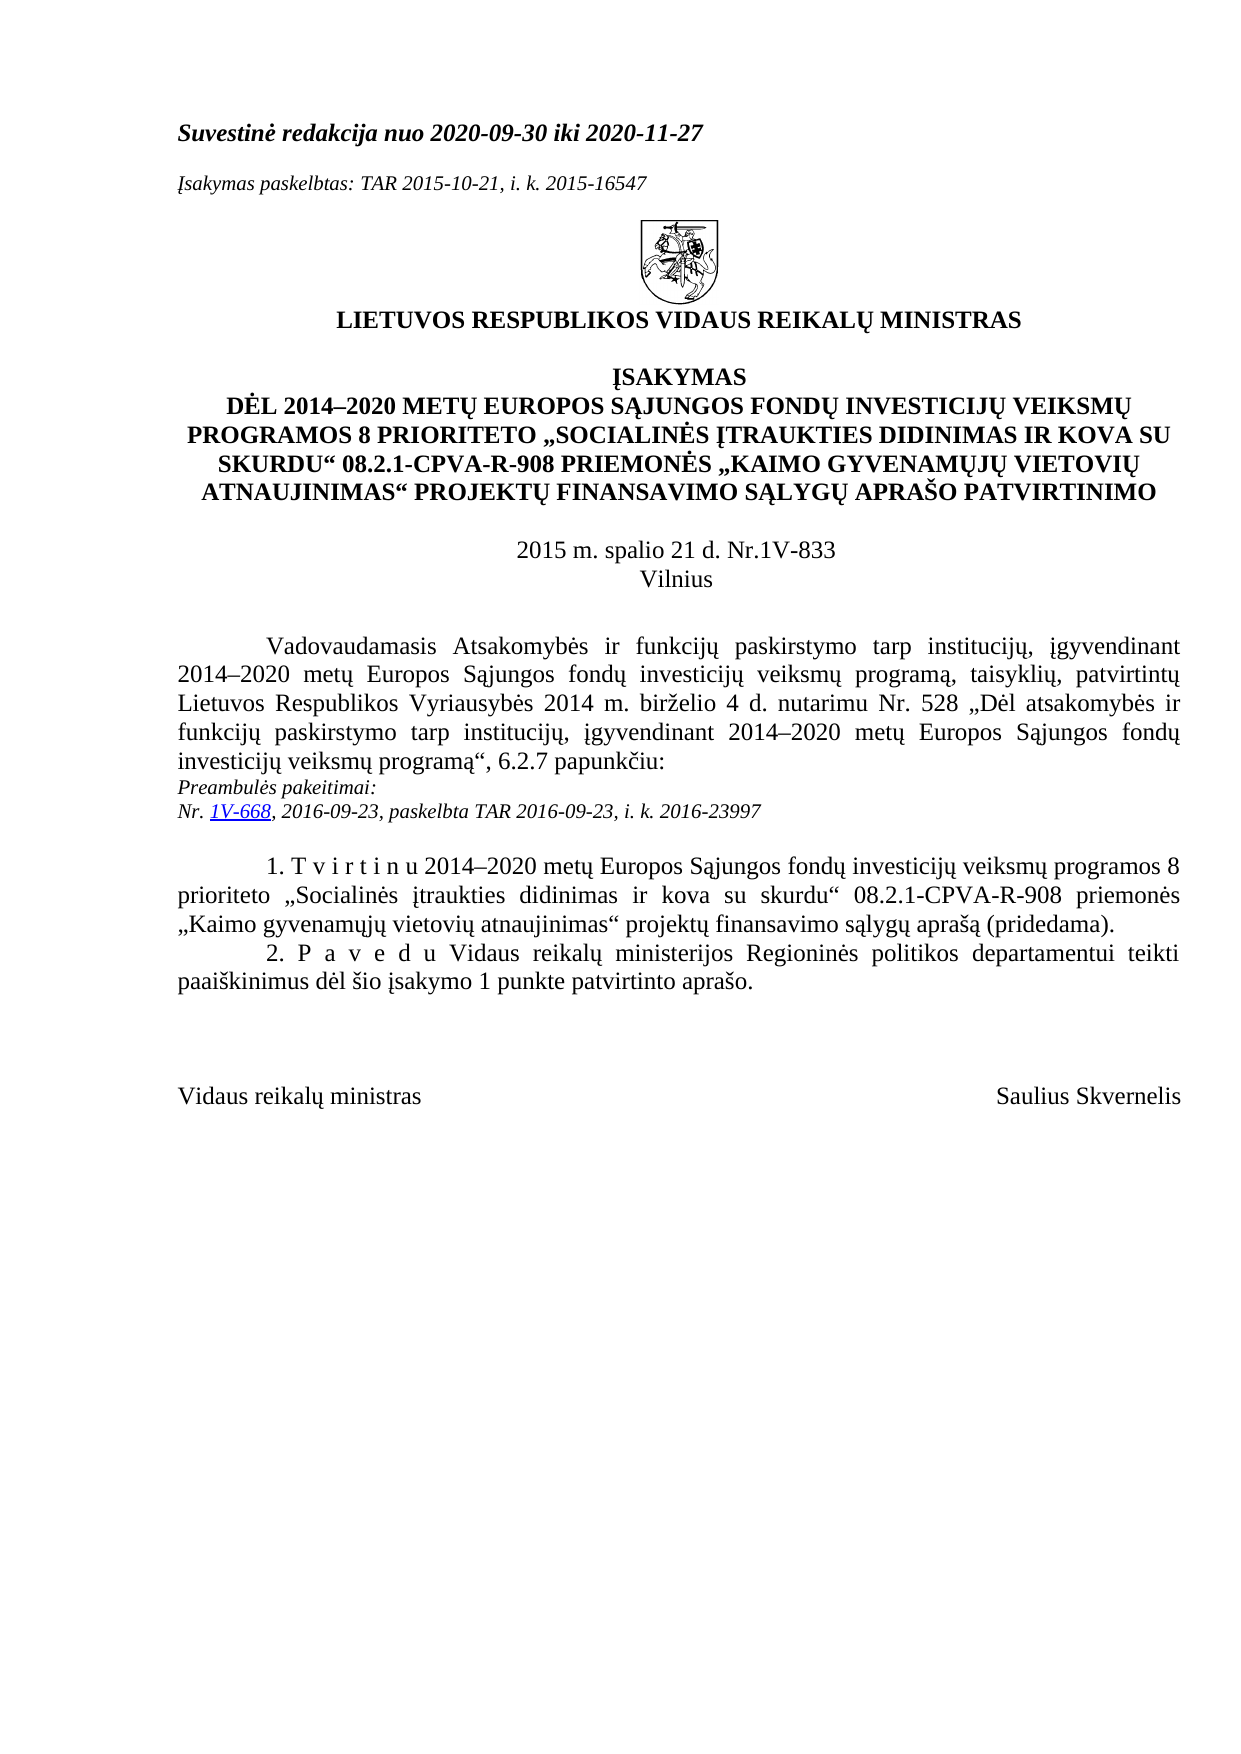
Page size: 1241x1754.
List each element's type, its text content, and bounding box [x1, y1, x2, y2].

text Nr. 1V-668, 2016-09-23, paskelbta TAR 2016-09-23, i. k. 2016-23997 [177, 799, 1181, 823]
text Vilnius [177, 564, 1181, 592]
text 2. P a v e d u Vidaus reikalų ministerijos Regioninės politikos departamentui teikti paaiškinimus dėl šio įsakymo 1 punkte patvirtinto aprašo. [177, 938, 1181, 995]
text Suvestinė redakcija nuo 2020-09-30 iki 2020-11-27 [177, 118, 1181, 147]
text LIETUVOS RESPUBLIKOS VIDAUS REIKALŲ MINISTRAS [177, 305, 1181, 334]
text Įsakymas paskelbtas: TAR 2015-10-21, i. k. 2015-16547 [177, 171, 1181, 195]
text Vidaus reikalų ministras Saulius Skvernelis [177, 1081, 1181, 1110]
text Vadovaudamasis Atsakomybės ir funkcijų paskirstymo tarp institucijų, įgyvendinant 2014–2020 metų Europos Sąjungos fondų investicijų veiksmų programą, taisyklių, patvirtintų Lietuvos Respublikos Vyriausybės 2014 m. birželio 4 d. nutarimu Nr. 528 „Dėl atsakomybės ir funkcijų paskirstymo tarp institucijų, įgyvendinant 2014–2020 metų Europos Sąjungos fondų investicijų veiksmų programą“, 6.2.7 papunkčiu: [177, 631, 1181, 774]
text DĖL 2014–2020 METŲ EUROPOS SĄJUNGOS FONDŲ INVESTICIJŲ VEIKSMŲ PROGRAMOS 8 PRIORITETO „SOCIALINĖS ĮTRAUKTIES DIDINIMAS IR KOVA SU SKURDU“ 08.2.1-CPVA-R-908 priemonės „Kaimo gyvenamųjų vietovių atnaujinimas“ PROJEKTŲ FINANSAVIMO SĄLYGŲ APRAŠO PATVIRTINIMO [177, 391, 1181, 506]
text Preambulės pakeitimai: [177, 774, 1181, 799]
text 1. T v i r t i n u 2014–2020 metų Europos Sąjungos fondų investicijų veiksmų programos 8 prioriteto „Socialinės įtraukties didinimas ir kova su skurdu“ 08.2.1-CPVA-R-908 priemonės „Kaimo gyvenamųjų vietovių atnaujinimas“ projektų finansavimo sąlygų aprašą (pridedama). [177, 851, 1181, 938]
text 2015 m. spalio 21 d. Nr.1V-833 [177, 535, 1181, 564]
text ĮSAKYMAS [177, 362, 1181, 391]
